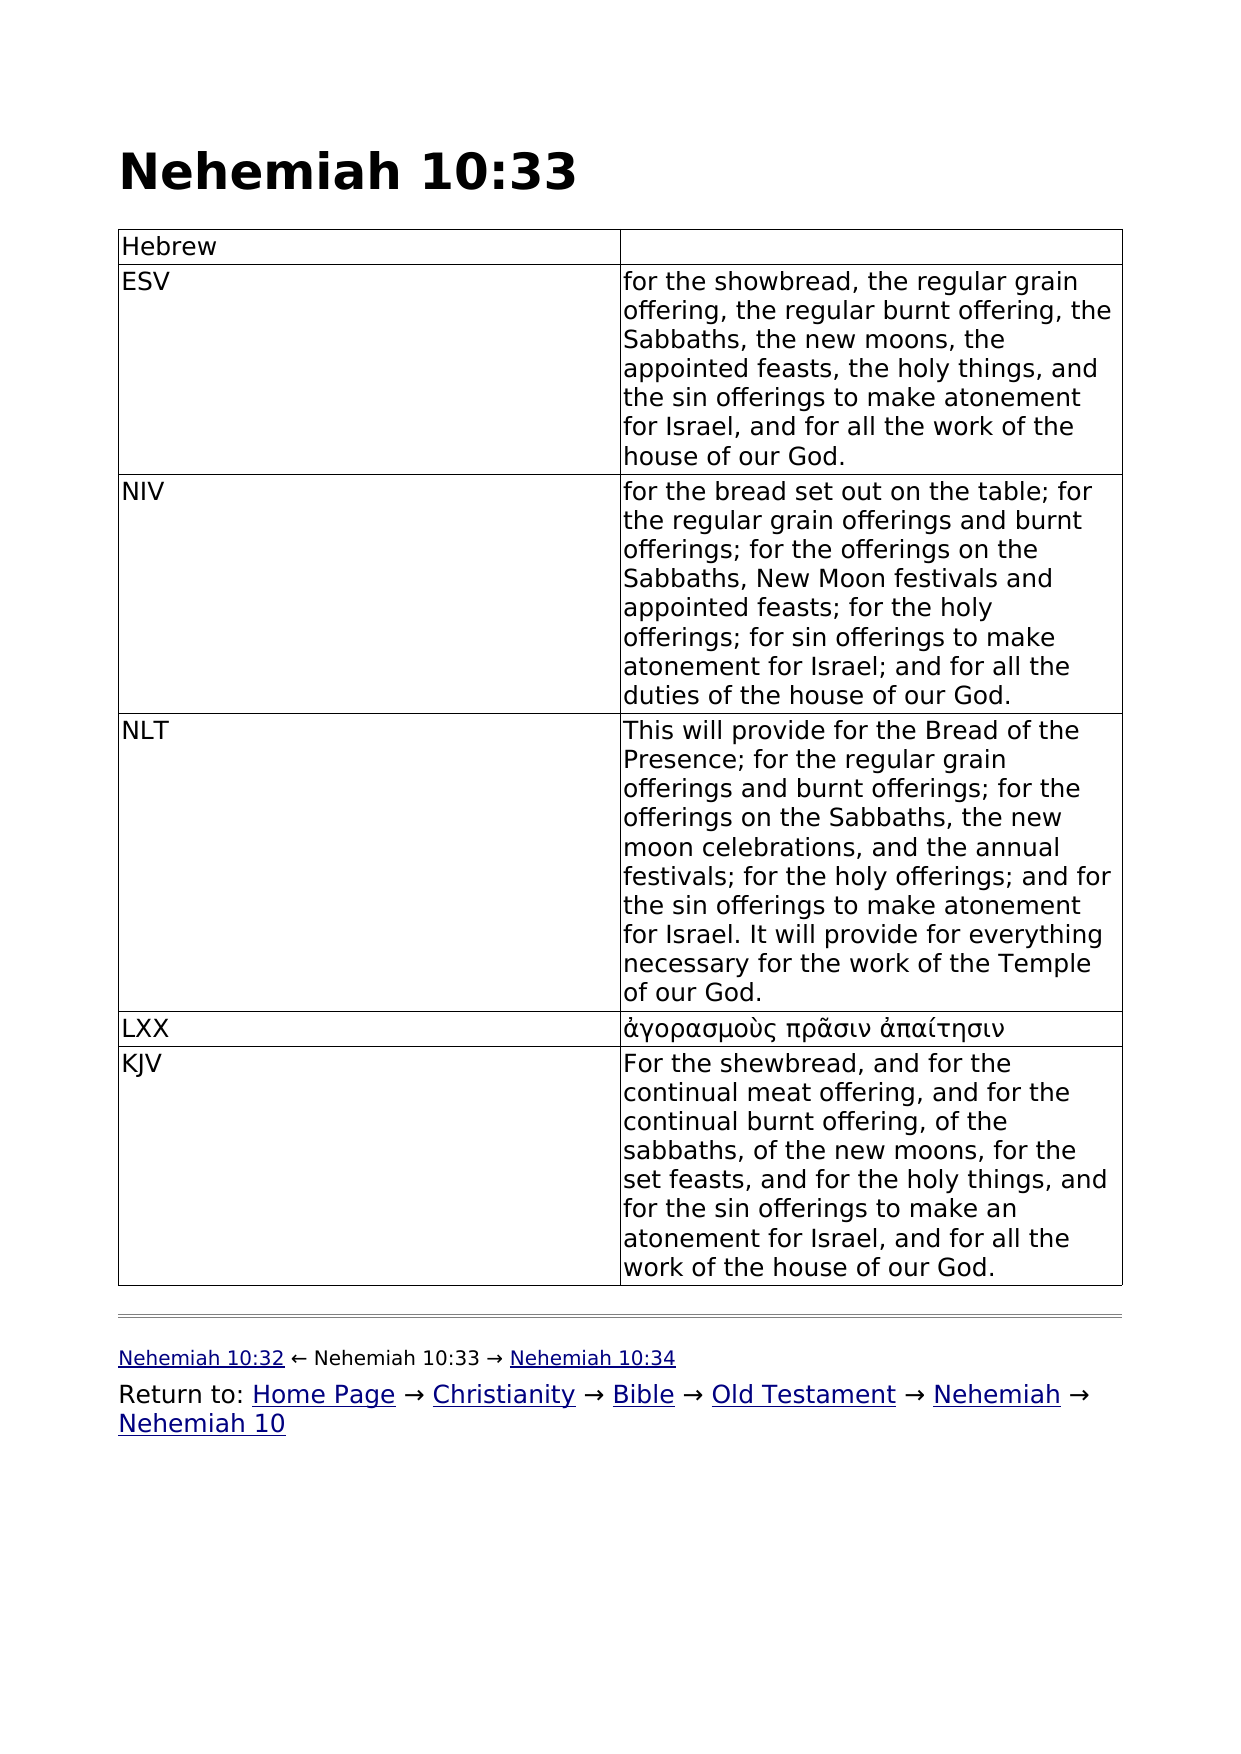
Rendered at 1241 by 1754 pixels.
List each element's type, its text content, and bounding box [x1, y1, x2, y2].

table_cell ESV [119, 265, 620, 474]
table_cell for the showbread, the regular grain offering, the regular burnt offering, the Sabbaths, the new moons, the appointed feasts, the holy things, and the sin offerings to make atonement for Israel, and for all the work of the house of our God. [621, 265, 1122, 474]
table_cell For the shewbread, and for the continual meat offering, and for the continual burnt offering, of the sabbaths, of the new moons, for the set feasts, and for the holy things, and for the sin offerings to make an atonement for Israel, and for all the work of the house of our God. [621, 1047, 1122, 1285]
table_cell NLT [119, 714, 620, 1011]
table_cell This will provide for the Bread of the Presence; for the regular grain offerings and burnt offerings; for the offerings on the Sabbaths, the new moon celebrations, and the annual festivals; for the holy offerings; and for the sin offerings to make atonement for Israel. It will provide for everything necessary for the work of the Temple of our God. [621, 714, 1122, 1011]
table_cell LXX [119, 1012, 620, 1046]
table_cell NIV [119, 475, 620, 713]
table_cell ἀγορασμοὺς πρᾶσιν ἀπαίτησιν [621, 1012, 1122, 1046]
subtitle Nehemiah 10:33 [118, 143, 1122, 201]
text Return to: Home Page → Christianity → Bible → Old Testament → Nehemiah → Nehemiah 10 [118, 1380, 1122, 1439]
table_header Hebrew [119, 230, 620, 264]
table_cell KJV [119, 1047, 620, 1285]
text Nehemiah 10:32 ← Nehemiah 10:33 → Nehemiah 10:34 [118, 1346, 1122, 1380]
table_header [621, 230, 1122, 264]
table_cell for the bread set out on the table; for the regular grain offerings and burnt offerings; for the offerings on the Sabbaths, New Moon festivals and appointed feasts; for the holy offerings; for sin offerings to make atonement for Israel; and for all the duties of the house of our God. [621, 475, 1122, 713]
